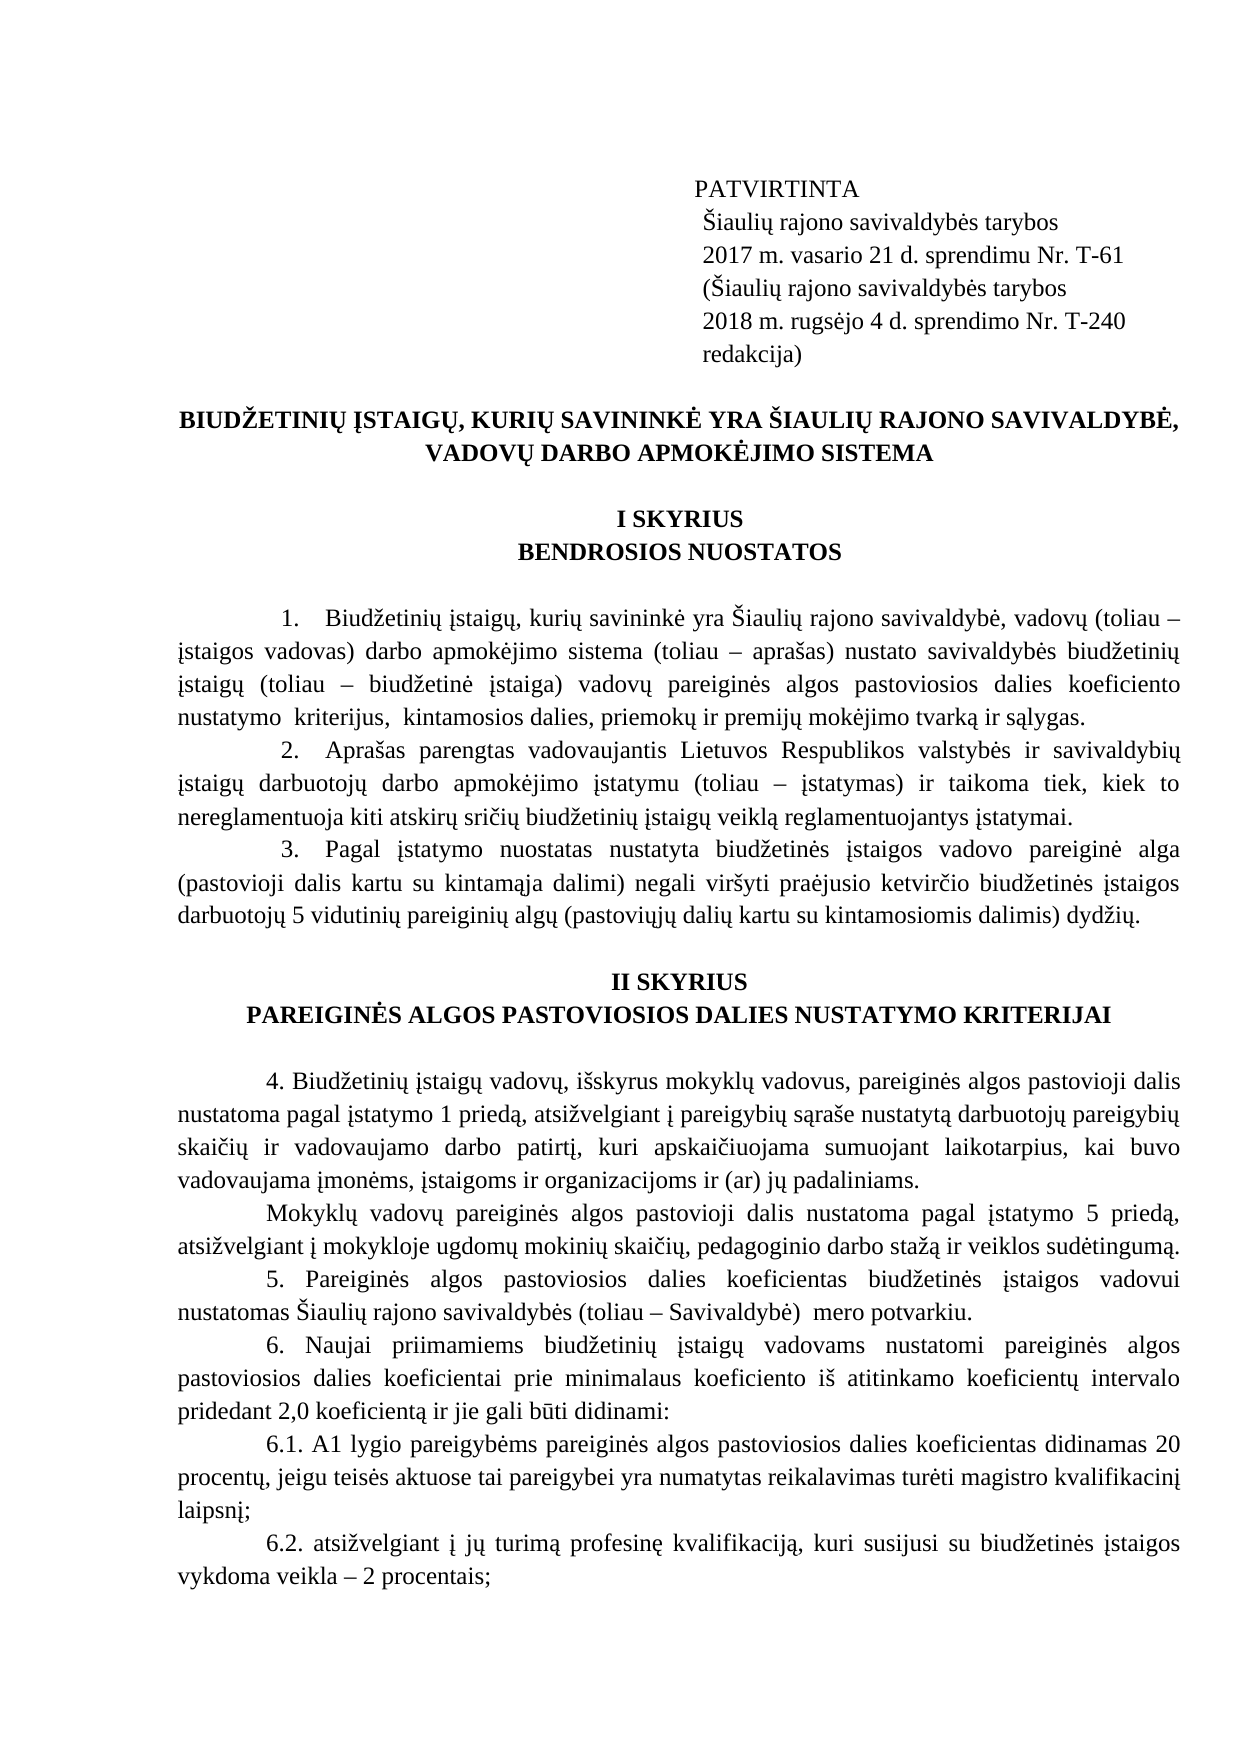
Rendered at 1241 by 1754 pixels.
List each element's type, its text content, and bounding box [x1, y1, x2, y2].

text redakcija) [177, 339, 1181, 368]
text 5. Pareiginės algos pastoviosios dalies koeficientas biudžetinės įstaigos vadovui nustatomas Šiaulių rajono savivaldybės (toliau – Savivaldybė) mero potvarkiu. [177, 1264, 1181, 1326]
text 2018 m. rugsėjo 4 d. sprendimo Nr. T-240 [177, 306, 1181, 335]
text 1. Biudžetinių įstaigų, kurių savininkė yra Šiaulių rajono savivaldybė, vadovų (toliau –įstaigos vadovas) darbo apmokėjimo sistema (toliau – aprašas) nustato savivaldybės biudžetinių įstaigų (toliau – biudžetinė įstaiga) vadovų pareiginės algos pastoviosios dalies koeficiento nustatymo kriterijus, kintamosios dalies, priemokų ir premijų mokėjimo tvarką ir sąlygas. [177, 603, 1181, 731]
text 3. Pagal įstatymo nuostatas nustatyta biudžetinės įstaigos vadovo pareiginė alga (pastovioji dalis kartu su kintamąja dalimi) negali viršyti praėjusio ketvirčio biudžetinės įstaigos darbuotojų 5 vidutinių pareiginių algų (pastoviųjų dalių kartu su kintamosiomis dalimis) dydžių. [177, 834, 1181, 929]
text II SKYRIUS [177, 967, 1181, 995]
text BIUDŽETINIŲ ĮSTAIGŲ, KURIŲ SAVININKĖ YRA ŠIAULIŲ RAJONO SAVIVALDYBĖ, VADOVŲ DARBO APMOKĖJIMO SISTEMA [177, 405, 1181, 467]
text 6.2. atsižvelgiant į jų turimą profesinę kvalifikaciją, kuri susijusi su biudžetinės įstaigos vykdoma veikla – 2 procentais; [177, 1528, 1181, 1590]
text (Šiaulių rajono savivaldybės tarybos [177, 273, 1181, 302]
text Mokyklų vadovų pareiginės algos pastovioji dalis nustatoma pagal įstatymo 5 priedą, atsižvelgiant į mokykloje ugdomų mokinių skaičių, pedagoginio darbo stažą ir veiklos sudėtingumą. [177, 1198, 1181, 1259]
text I SKYRIUS [178, 504, 1181, 533]
text 4. Biudžetinių įstaigų vadovų, išskyrus mokyklų vadovus, pareiginės algos pastovioji dalis nustatoma pagal įstatymo 1 priedą, atsižvelgiant į pareigybių sąraše nustatytą darbuotojų pareigybių skaičių ir vadovaujamo darbo patirtį, kuri apskaičiuojama sumuojant laikotarpius, kai buvo vadovaujama įmonėms, įstaigoms ir organizacijoms ir (ar) jų padaliniams. [177, 1066, 1181, 1193]
text 2. Aprašas parengtas vadovaujantis Lietuvos Respublikos valstybės ir savivaldybių įstaigų darbuotojų darbo apmokėjimo įstatymu (toliau – įstatymas) ir taikoma tiek, kiek to nereglamentuoja kiti atskirų sričių biudžetinių įstaigų veiklą reglamentuojantys įstatymai. [177, 736, 1181, 830]
text PAREIGINĖS ALGOS PASTOVIOSIOS DALIES NUSTATYMO KRITERIJAI [177, 1000, 1181, 1028]
text BENDROSIOS NUOSTATOS [178, 537, 1181, 566]
text PATVIRTINTA [177, 174, 1181, 203]
text Šiaulių rajono savivaldybės tarybos [177, 207, 1181, 236]
text 6.1. A1 lygio pareigybėms pareiginės algos pastoviosios dalies koeficientas didinamas 20 procentų, jeigu teisės aktuose tai pareigybei yra numatytas reikalavimas turėti magistro kvalifikacinį laipsnį; [177, 1429, 1181, 1524]
text 2017 m. vasario 21 d. sprendimu Nr. T-61 [177, 240, 1181, 269]
text 6. Naujai priimamiems biudžetinių įstaigų vadovams nustatomi pareiginės algos pastoviosios dalies koeficientai prie minimalaus koeficiento iš atitinkamo koeficientų intervalo pridedant 2,0 koeficientą ir jie gali būti didinami: [177, 1330, 1181, 1425]
